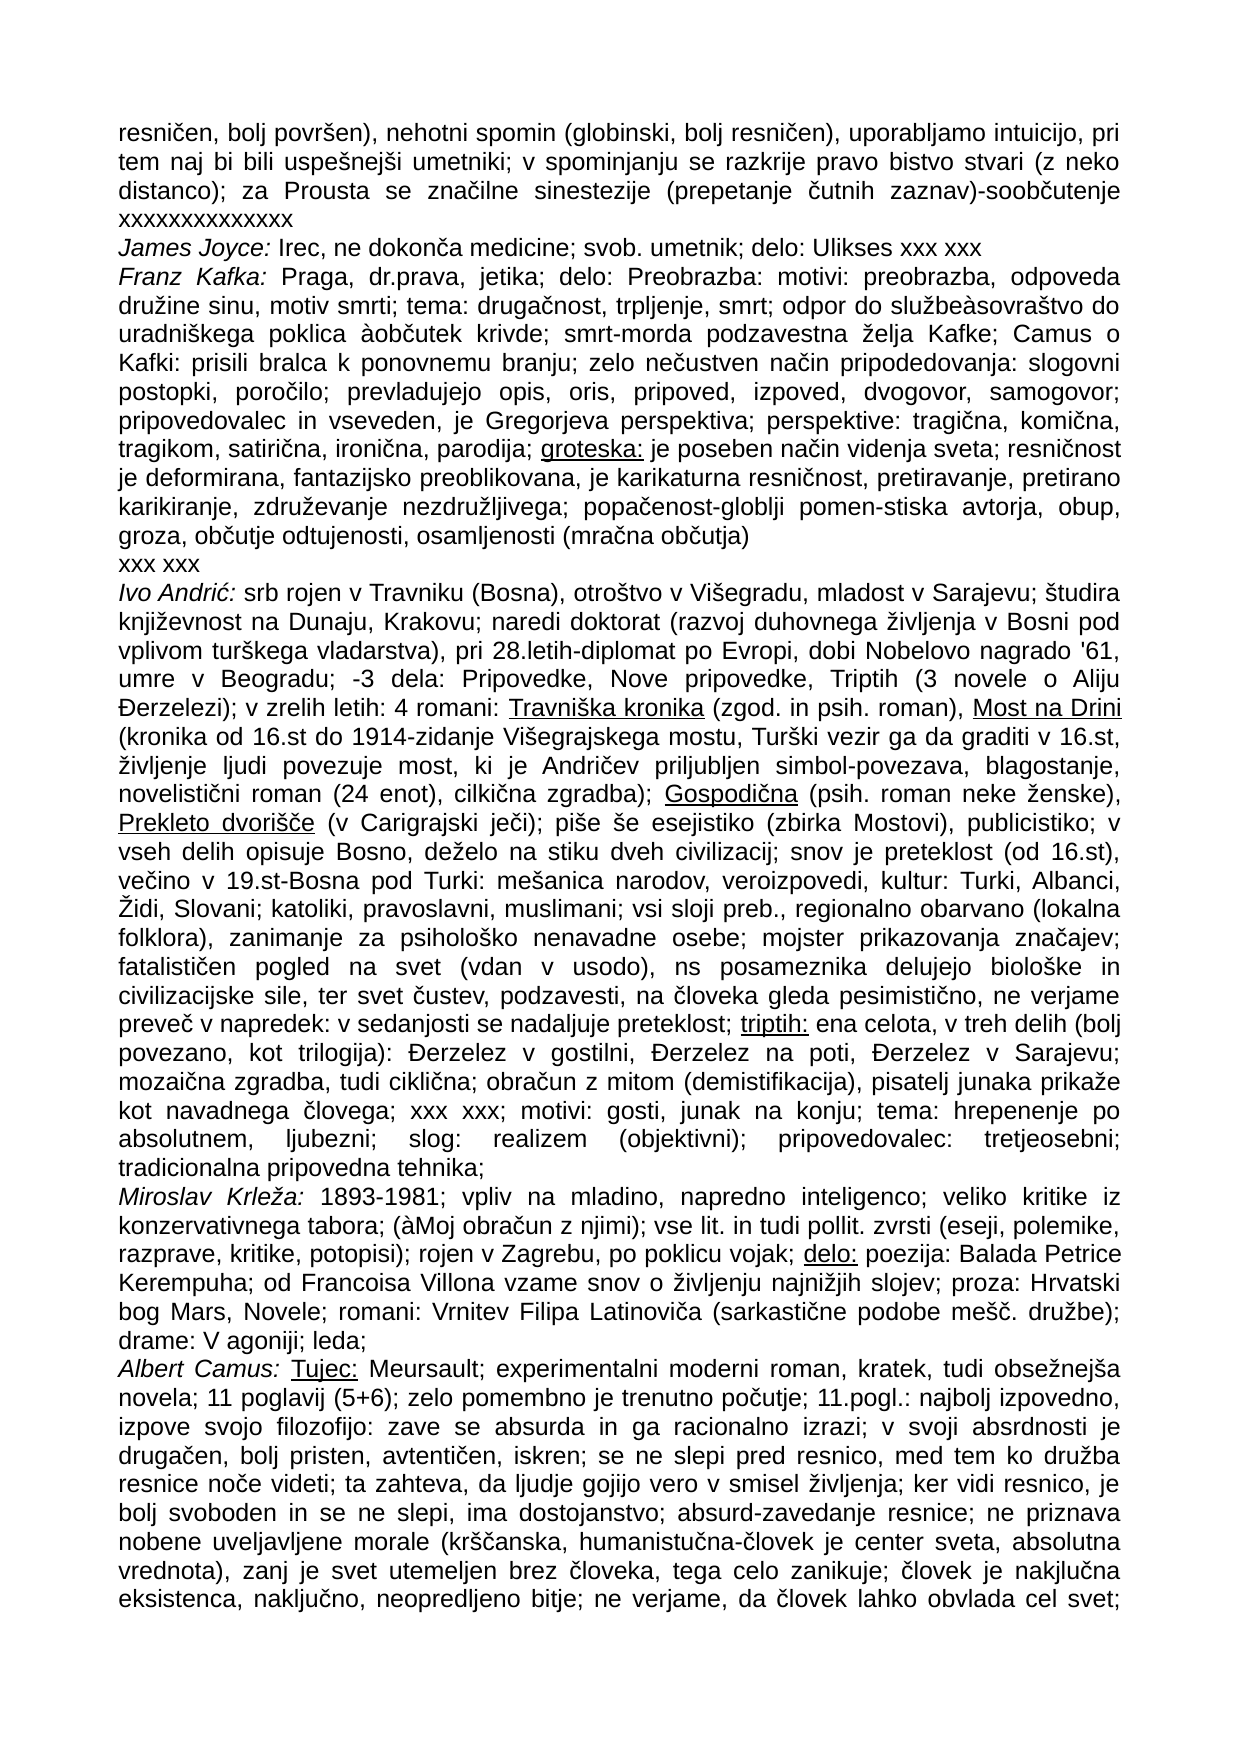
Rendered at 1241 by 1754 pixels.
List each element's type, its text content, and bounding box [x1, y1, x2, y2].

text xxx xxx [118, 549, 1122, 578]
text Albert Camus: Tujec: Meursault; experimentalni moderni roman, kratek, tudi obsežnejša novela; 11 poglavij (5+6); zelo pomembno je trenutno počutje; 11.pogl.: najbolj izpovedno, izpove svojo filozofijo: zave se absurda in ga racionalno izrazi; v svoji absrdnosti je drugačen, bolj pristen, avtentičen, iskren; se ne slepi pred resnico, med tem ko družba resnice noče videti; ta zahteva, da ljudje gojijo vero v smisel življenja; ker vidi resnico, je bolj svoboden in se ne slepi, ima dostojanstvo; absurd-zavedanje resnice; ne priznava nobene uveljavljene morale (krščanska, humanistučna-človek je center sveta, absolutna vrednota), zanj je svet utemeljen brez človeka, tega celo zanikuje; človek je nakjlučna eksistenca, naključno, neopredljeno bitje; ne verjame, da človek lahko obvlada cel svet; [118, 1354, 1122, 1613]
text James Joyce: Irec, ne dokonča medicine; svob. umetnik; delo: Ulikses xxx xxx [118, 233, 1122, 262]
text resničen, bolj površen), nehotni spomin (globinski, bolj resničen), uporabljamo intuicijo, pri tem naj bi bili uspešnejši umetniki; v spominjanju se razkrije pravo bistvo stvari (z neko distanco); za Prousta se značilne sinestezije (prepetanje čutnih zaznav)-soobčutenje xxxxxxxxxxxxxx [118, 118, 1122, 233]
text Ivo Andrić: srb rojen v Travniku (Bosna), otroštvo v Višegradu, mladost v Sarajevu; študira književnost na Dunaju, Krakovu; naredi doktorat (razvoj duhovnega življenja v Bosni pod vplivom turškega vladarstva), pri 28.letih-diplomat po Evropi, dobi Nobelovo nagrado '61, umre v Beogradu; -3 dela: Pripovedke, Nove pripovedke, Triptih (3 novele o Aliju Đerzelezi); v zrelih letih: 4 romani: Travniška kronika (zgod. in psih. roman), Most na Drini (kronika od 16.st do 1914-zidanje Višegrajskega mostu, Turški vezir ga da graditi v 16.st, življenje ljudi povezuje most, ki je Andričev priljubljen simbol-povezava, blagostanje, novelistični roman (24 enot), cilkična zgradba); Gospodična (psih. roman neke ženske), Prekleto dvorišče (v Carigrajski ječi); piše še esejistiko (zbirka Mostovi), publicistiko; v vseh delih opisuje Bosno, deželo na stiku dveh civilizacij; snov je preteklost (od 16.st), večino v 19.st-Bosna pod Turki: mešanica narodov, veroizpovedi, kultur: Turki, Albanci, Židi, Slovani; katoliki, pravoslavni, muslimani; vsi sloji preb., regionalno obarvano (lokalna folklora), zanimanje za psihološko nenavadne osebe; mojster prikazovanja značajev; fatalističen pogled na svet (vdan v usodo), ns posameznika delujejo biološke in civilizacijske sile, ter svet čustev, podzavesti, na človeka gleda pesimistično, ne verjame preveč v napredek: v sedanjosti se nadaljuje preteklost; triptih: ena celota, v treh delih (bolj povezano, kot trilogija): Đerzelez v gostilni, Đerzelez na poti, Đerzelez v Sarajevu; mozaična zgradba, tudi ciklična; obračun z mitom (demistifikacija), pisatelj junaka prikaže kot navadnega človega; xxx xxx; motivi: gosti, junak na konju; tema: hrepenenje po absolutnem, ljubezni; slog: realizem (objektivni); pripovedovalec: tretjeosebni; tradicionalna pripovedna tehnika; [118, 578, 1122, 1182]
text Franz Kafka: Praga, dr.prava, jetika; delo: Preobrazba: motivi: preobrazba, odpoveda družine sinu, motiv smrti; tema: drugačnost, trpljenje, smrt; odpor do službeàsovraštvo do uradniškega poklica àobčutek krivde; smrt-morda podzavestna želja Kafke; Camus o Kafki: prisili bralca k ponovnemu branju; zelo nečustven način pripodedovanja: slogovni postopki, poročilo; prevladujejo opis, oris, pripoved, izpoved, dvogovor, samogovor; pripovedovalec in vseveden, je Gregorjeva perspektiva; perspektive: tragična, komična, tragikom, satirična, ironična, parodija; groteska: je poseben način videnja sveta; resničnost je deformirana, fantazijsko preoblikovana, je karikaturna resničnost, pretiravanje, pretirano karikiranje, združevanje nezdružljivega; popačenost-globlji pomen-stiska avtorja, obup, groza, občutje odtujenosti, osamljenosti (mračna občutja) [118, 262, 1122, 549]
text Miroslav Krleža: 1893-1981; vpliv na mladino, napredno inteligenco; veliko kritike iz konzervativnega tabora; (àMoj obračun z njimi); vse lit. in tudi pollit. zvrsti (eseji, polemike, razprave, kritike, potopisi); rojen v Zagrebu, po poklicu vojak; delo: poezija: Balada Petrice Kerempuha; od Francoisa Villona vzame snov o življenju najnižjih slojev; proza: Hrvatski bog Mars, Novele; romani: Vrnitev Filipa Latinoviča (sarkastične podobe mešč. družbe); drame: V agoniji; leda; [118, 1182, 1122, 1354]
